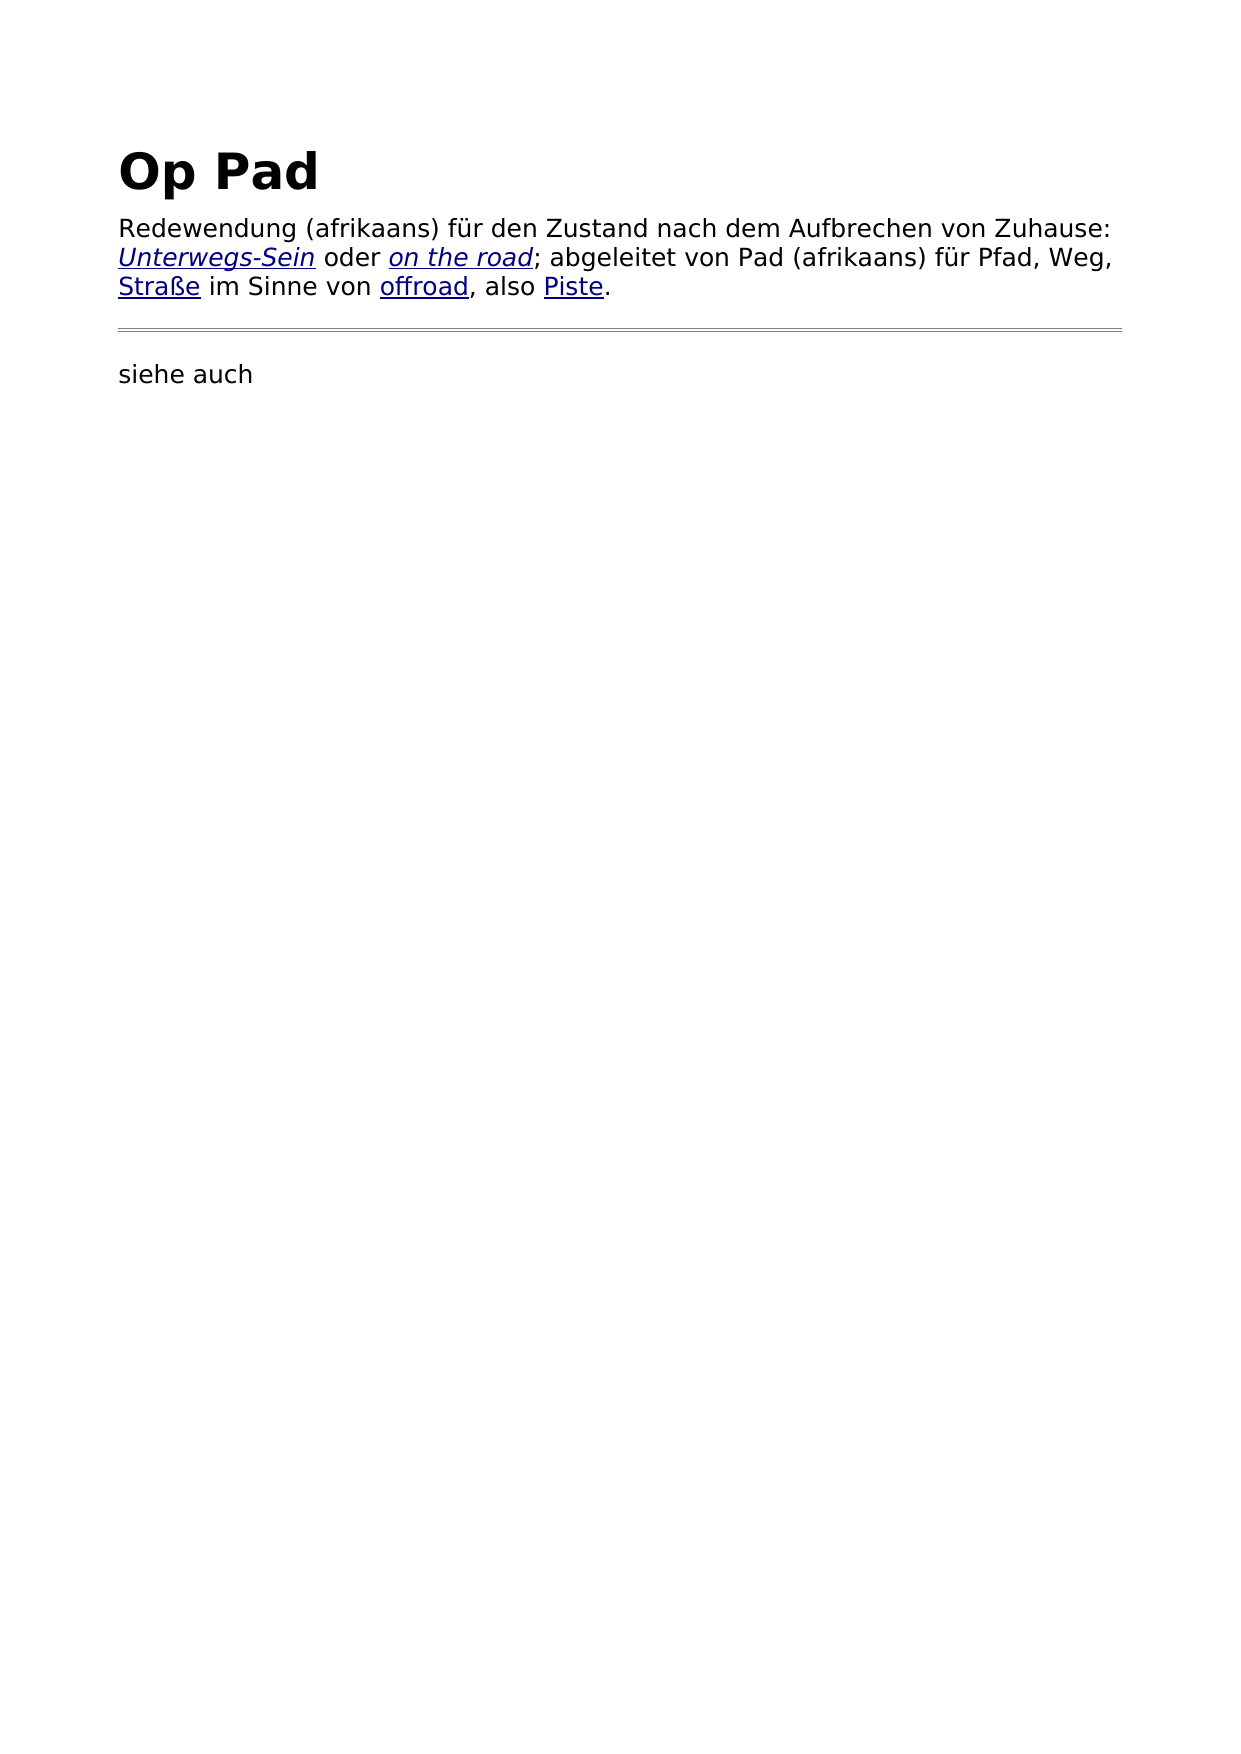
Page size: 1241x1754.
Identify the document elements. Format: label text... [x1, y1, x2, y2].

subtitle Op Pad [118, 143, 1122, 201]
text siehe auch [118, 360, 1122, 418]
text Redewendung (afrikaans) für den Zustand nach dem Aufbrechen von Zuhause: Unterwegs-Sein oder on the road; abgeleitet von Pad (afrikaans) für Pfad, Weg, Straße im Sinne von offroad, also Piste. [118, 214, 1122, 301]
